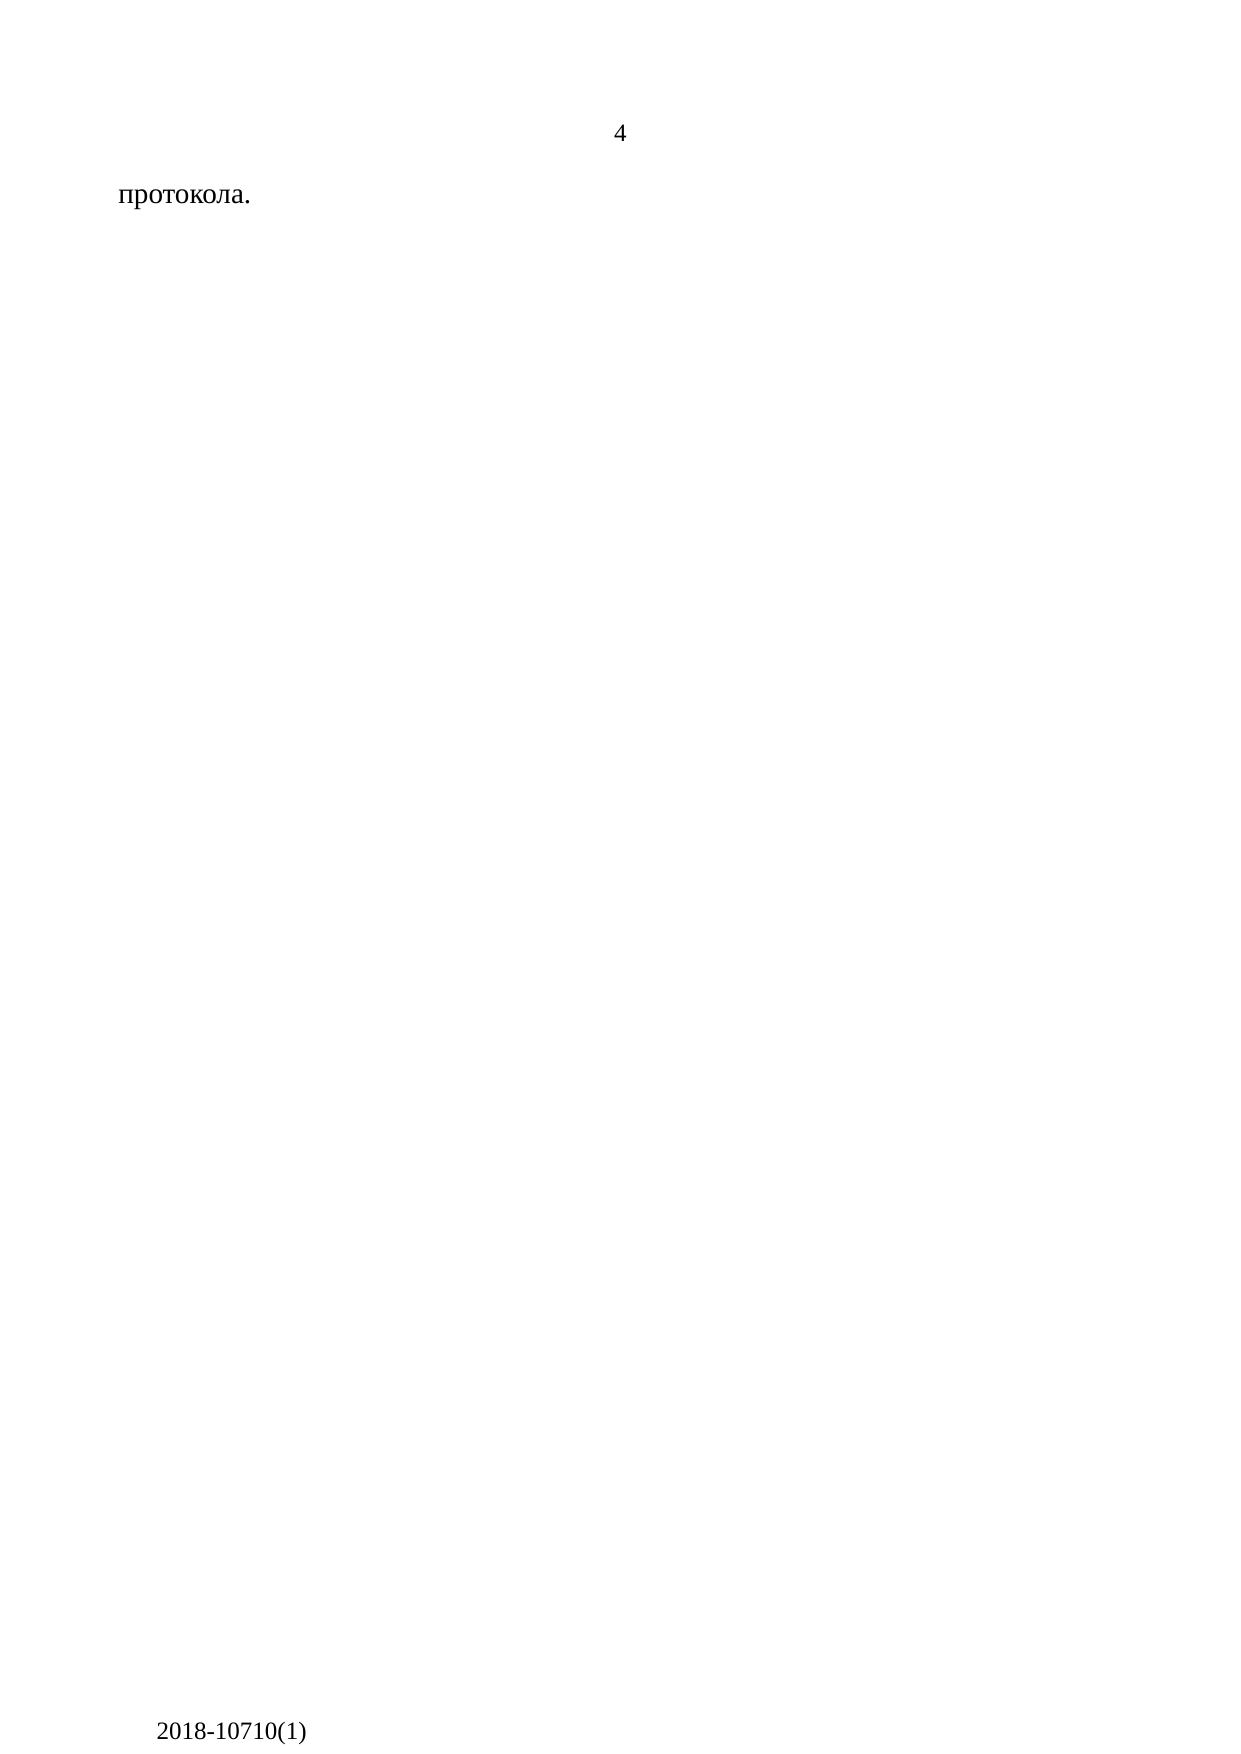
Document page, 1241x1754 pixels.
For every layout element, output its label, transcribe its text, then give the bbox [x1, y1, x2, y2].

text протокола. [118, 176, 1122, 210]
